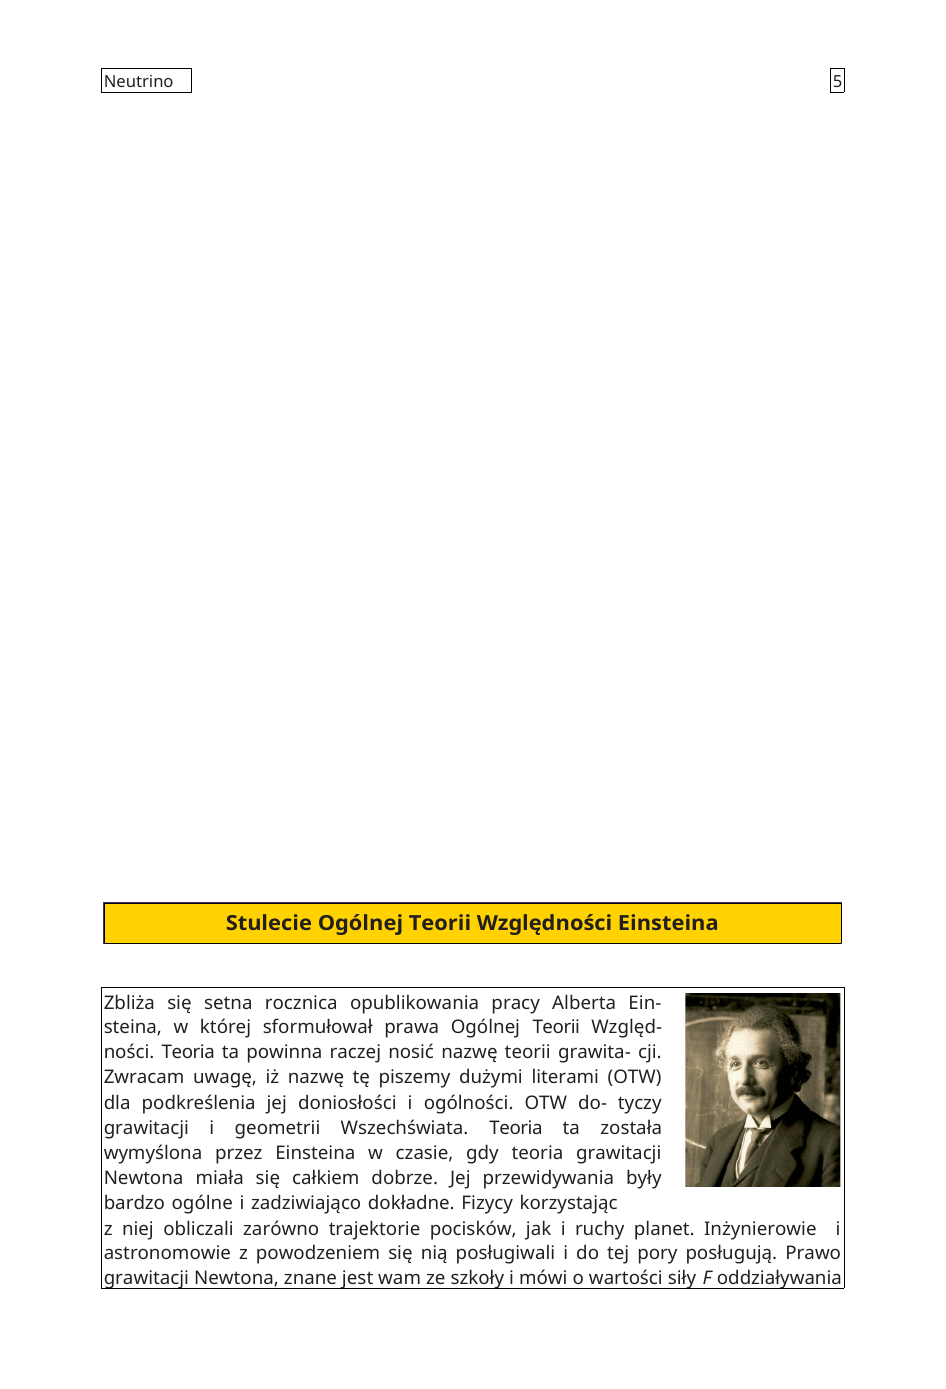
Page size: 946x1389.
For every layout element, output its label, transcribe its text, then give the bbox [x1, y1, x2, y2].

text Neutrino 31 [103, 70, 191, 92]
picture [685, 993, 841, 1187]
text Zbliża się setna rocznica opublikowania pracy Alberta Ein- steina, w której sformułował prawa Ogólnej Teorii Względ- ności. Teoria ta powinna raczej nosić nazwę teorii grawita- cji. Zwracam uwagę, iż nazwę tę piszemy dużymi literami (OTW) dla podkreślenia jej doniosłości i ogólności. OTW do- tyczy grawitacji i geometrii Wszechświata. Teoria ta została wymyślona przez Einsteina w czasie, gdy teoria grawitacji Newtona miała się całkiem dobrze. Jej przewidywania były bardzo ogólne i zadziwiająco dokładne. Fizycy korzystając [103, 989, 662, 1215]
text Stulecie Ogólnej Teorii Względności Einsteina [190, 908, 755, 936]
text z niej obliczali zarówno trajektorie pocisków, jak i ruchy planet. Inżynierowie i astronomowie z powodzeniem się nią posługiwali i do tej pory posługują. Prawo grawitacji Newtona, znane jest wam ze szkoły i mówi o wartości siły F oddziaływania grawitacyjnego między dwoma ciałami o masach m1 i m2: [103, 1215, 842, 1288]
text 5 [833, 70, 843, 92]
